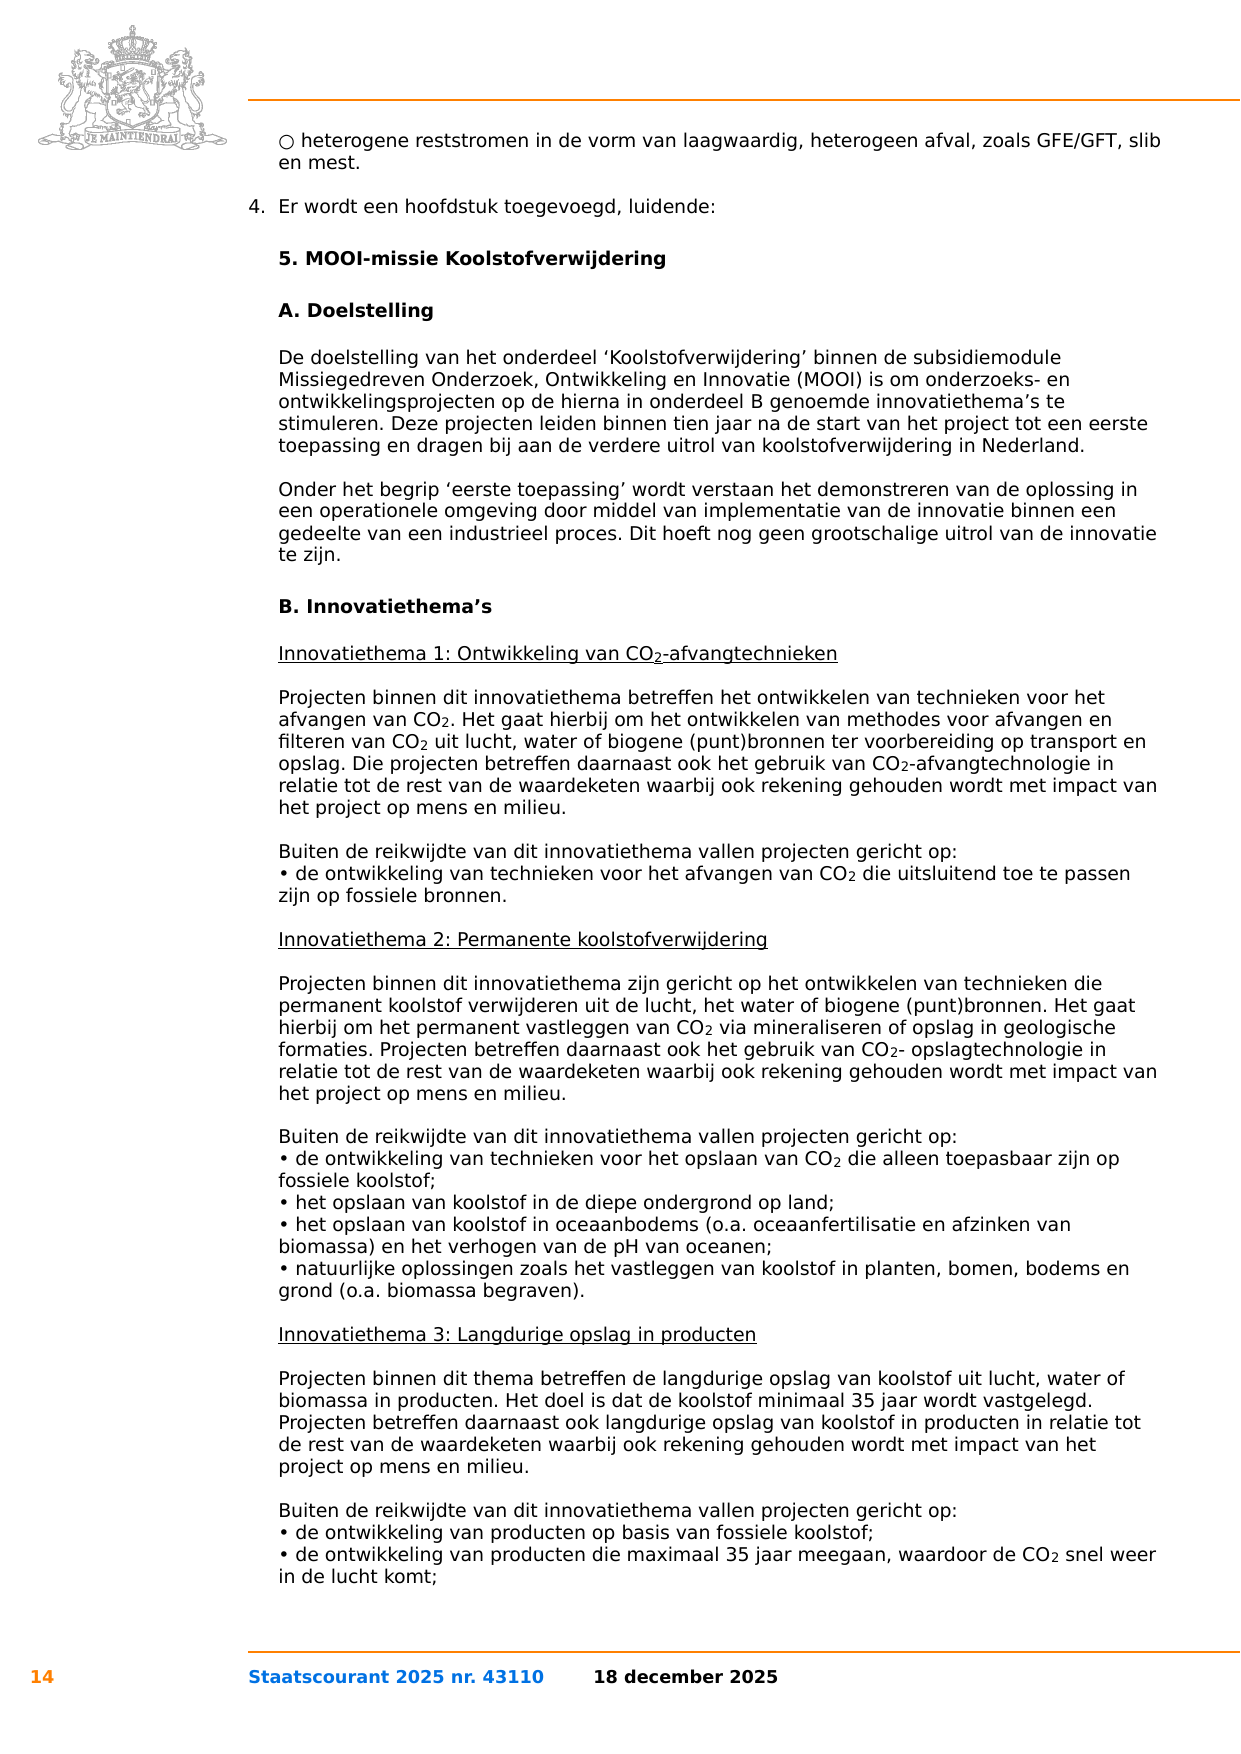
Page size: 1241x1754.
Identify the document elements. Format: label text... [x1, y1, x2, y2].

text Buiten de reikwijdte van dit innovatiethema vallen projecten gericht op: [278, 1500, 1163, 1522]
text Projecten binnen dit innovatiethema betreffen het ontwikkelen van technieken voor het afvangen van CO2. Het gaat hierbij om het ontwikkelen van methodes voor afvangen en filteren van CO2 uit lucht, water of biogene (punt)bronnen ter voorbereiding op transport en opslag. Die projecten betreffen daarnaast ook het gebruik van CO2-afvangtechnologie in relatie tot de rest van de waardeketen waarbij ook rekening gehouden wordt met impact van het project op mens en milieu. [278, 687, 1163, 819]
subtitle 5. MOOI-missie Koolstofverwijdering [278, 248, 1163, 270]
text Innovatiethema 2: Permanente koolstofverwijdering [278, 929, 1163, 951]
text Innovatiethema 1: Ontwikkeling van CO2-afvangtechnieken [278, 643, 1163, 665]
text • de ontwikkeling van producten op basis van fossiele koolstof; [278, 1522, 1163, 1544]
text • natuurlijke oplossingen zoals het vastleggen van koolstof in planten, bomen, bodems en grond (o.a. biomassa begraven). [278, 1258, 1163, 1302]
text De doelstelling van het onderdeel ‘Koolstofverwijdering’ binnen de subsidiemodule Missiegedreven Onderzoek, Ontwikkeling en Innovatie (MOOI) is om onderzoeks- en ontwikkelingsprojecten op de hierna in onderdeel B genoemde innovatiethema’s te stimuleren. Deze projecten leiden binnen tien jaar na de start van het project tot een eerste toepassing en dragen bij aan de verdere uitrol van koolstofverwijdering in Nederland. [278, 347, 1163, 457]
text Projecten binnen dit innovatiethema zijn gericht op het ontwikkelen van technieken die permanent koolstof verwijderen uit de lucht, het water of biogene (punt)bronnen. Het gaat hierbij om het permanent vastleggen van CO2 via mineraliseren of opslag in geologische formaties. Projecten betreffen daarnaast ook het gebruik van CO2- opslagtechnologie in relatie tot de rest van de waardeketen waarbij ook rekening gehouden wordt met impact van het project op mens en milieu. [278, 973, 1163, 1104]
text Onder het begrip ‘eerste toepassing’ wordt verstaan het demonstreren van de oplossing in een operationele omgeving door middel van implementatie van de innovatie binnen een gedeelte van een industrieel proces. Dit hoeft nog geen grootschalige uitrol van de innovatie te zijn. [278, 478, 1163, 566]
picture [38, 25, 227, 150]
text • de ontwikkeling van technieken voor het opslaan van CO2 die alleen toepasbaar zijn op fossiele koolstof; [278, 1148, 1163, 1192]
text Buiten de reikwijdte van dit innovatiethema vallen projecten gericht op: [278, 841, 1163, 863]
text Projecten binnen dit thema betreffen de langdurige opslag van koolstof uit lucht, water of biomassa in producten. Het doel is dat de koolstof minimaal 35 jaar wordt vastgelegd. Projecten betreffen daarnaast ook langdurige opslag van koolstof in producten in relatie tot de rest van de waardeketen waarbij ook rekening gehouden wordt met impact van het project op mens en milieu. [278, 1368, 1163, 1478]
text • het opslaan van koolstof in oceaanbodems (o.a. oceaanfertilisatie en afzinken van biomassa) en het verhogen van de pH van oceanen; [278, 1214, 1163, 1258]
text 4. Er wordt een hoofdstuk toegevoegd, luidende: [248, 196, 1163, 218]
text • de ontwikkeling van technieken voor het afvangen van CO2 die uitsluitend toe te passen zijn op fossiele bronnen. [278, 863, 1163, 907]
text ○ heterogene reststromen in de vorm van laagwaardig, heterogeen afval, zoals GFE/GFT, slib en mest. [278, 130, 1163, 174]
text • het opslaan van koolstof in de diepe ondergrond op land; [278, 1192, 1163, 1214]
text Buiten de reikwijdte van dit innovatiethema vallen projecten gericht op: [278, 1126, 1163, 1148]
text Innovatiethema 3: Langdurige opslag in producten [278, 1324, 1163, 1346]
text • de ontwikkeling van producten die maximaal 35 jaar meegaan, waardoor de CO2 snel weer in de lucht komt; [278, 1544, 1163, 1588]
subtitle A. Doelstelling [278, 300, 1163, 322]
subtitle B. Innovatiethema’s [278, 596, 1163, 618]
